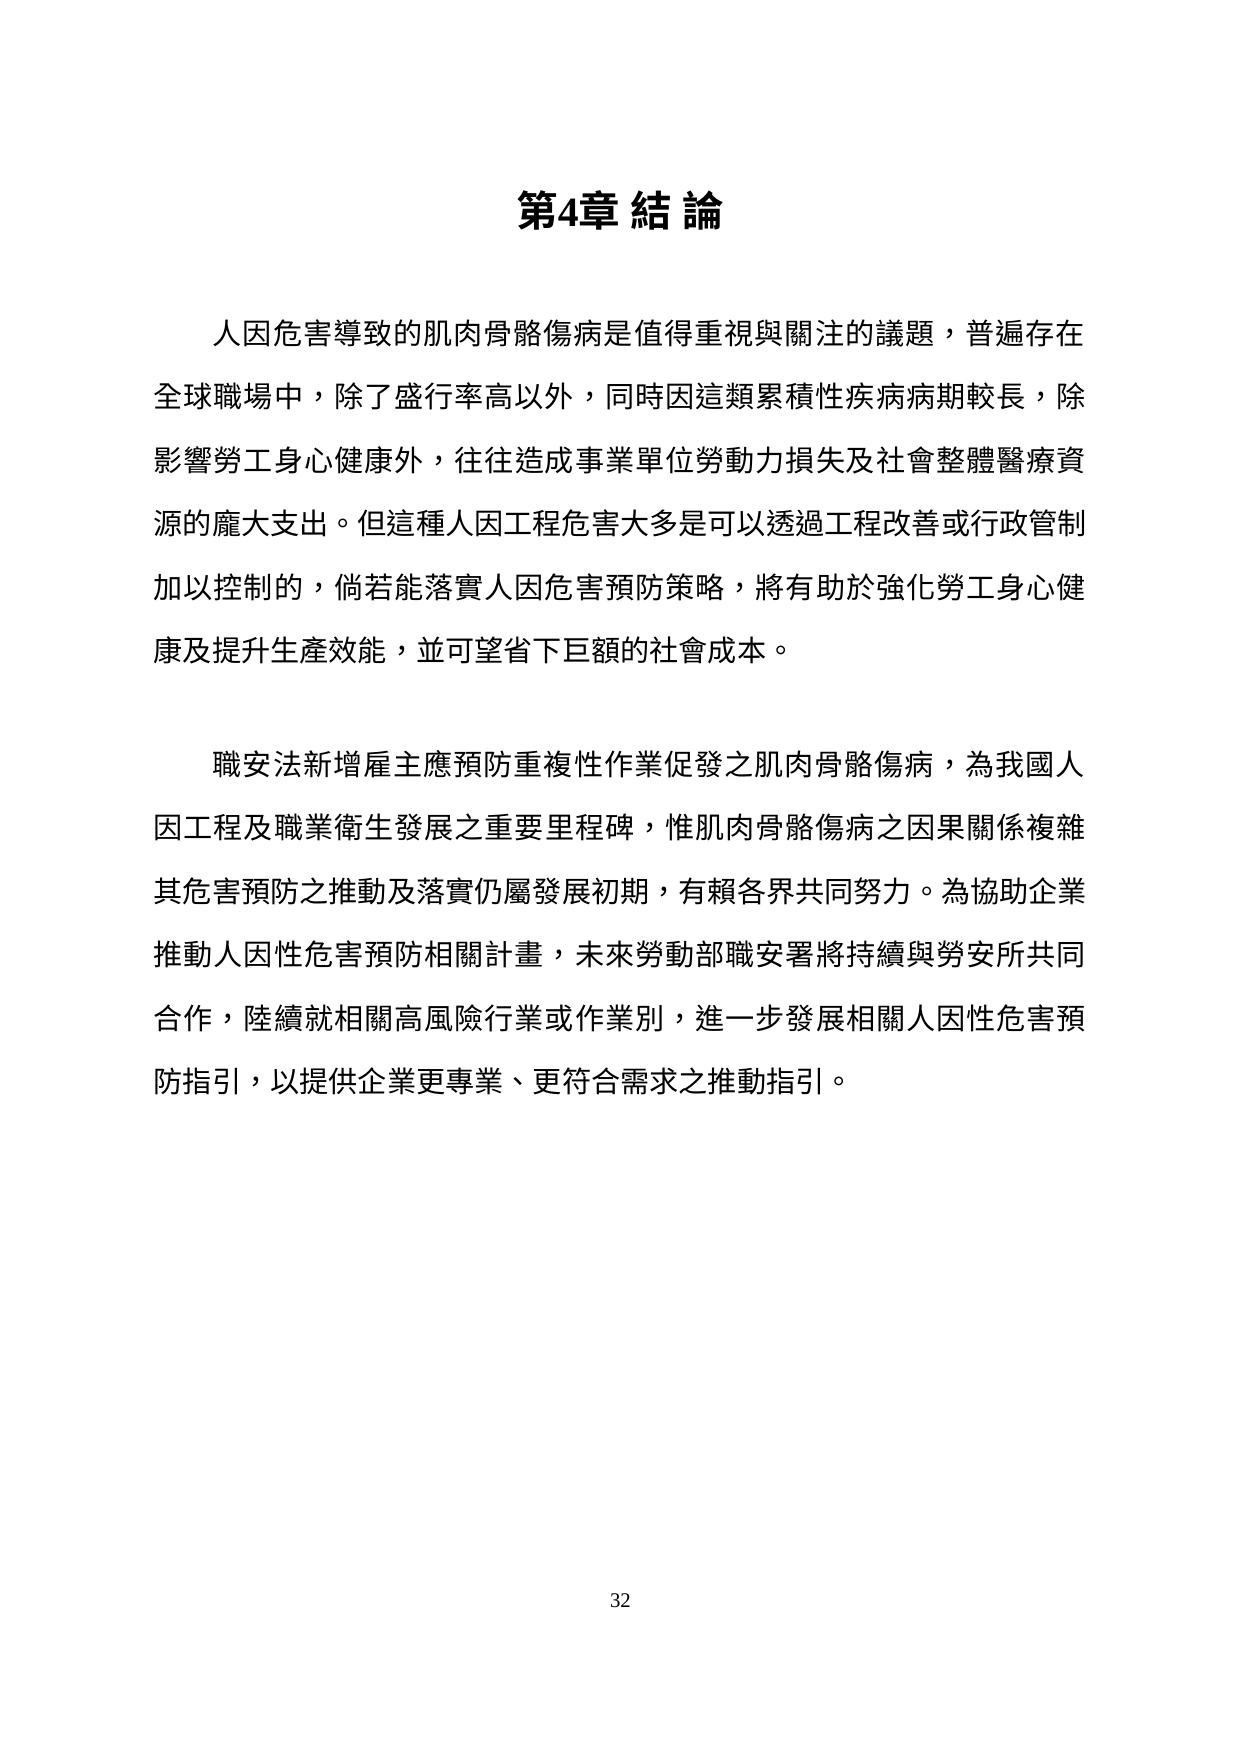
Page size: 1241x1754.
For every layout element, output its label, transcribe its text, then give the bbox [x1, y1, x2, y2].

text 職安法新增雇主應預防重複性作業促發之肌肉骨骼傷病，為我國人因工程及職業衛生發展之重要里程碑，惟肌肉骨骼傷病之因果關係複雜，其危害預防之推動及落實仍屬發展初期，有賴各界共同努力。為協助企業推動人因性危害預防相關計畫，未來勞動部職安署將持續與勞安所共同合作，陸續就相關高風險行業或作業別，進一步發展相關人因性危害預防指引，以提供企業更專業、更符合需求之推動指引。 [153, 741, 1087, 1101]
text 人因危害導致的肌肉骨骼傷病是值得重視與關注的議題，普遍存在全球職場中，除了盛行率高以外，同時因這類累積性疾病病期較長，除影響勞工身心健康外，往往造成事業單位勞動力損失及社會整體醫療資源的龐大支出。但這種人因工程危害大多是可以透過工程改善或行政管制加以控制的，倘若能落實人因危害預防策略，將有助於強化勞工身心健康及提升生產效能，並可望省下巨額的社會成本。 [153, 311, 1087, 670]
subtitle 結 論 [153, 178, 1087, 238]
